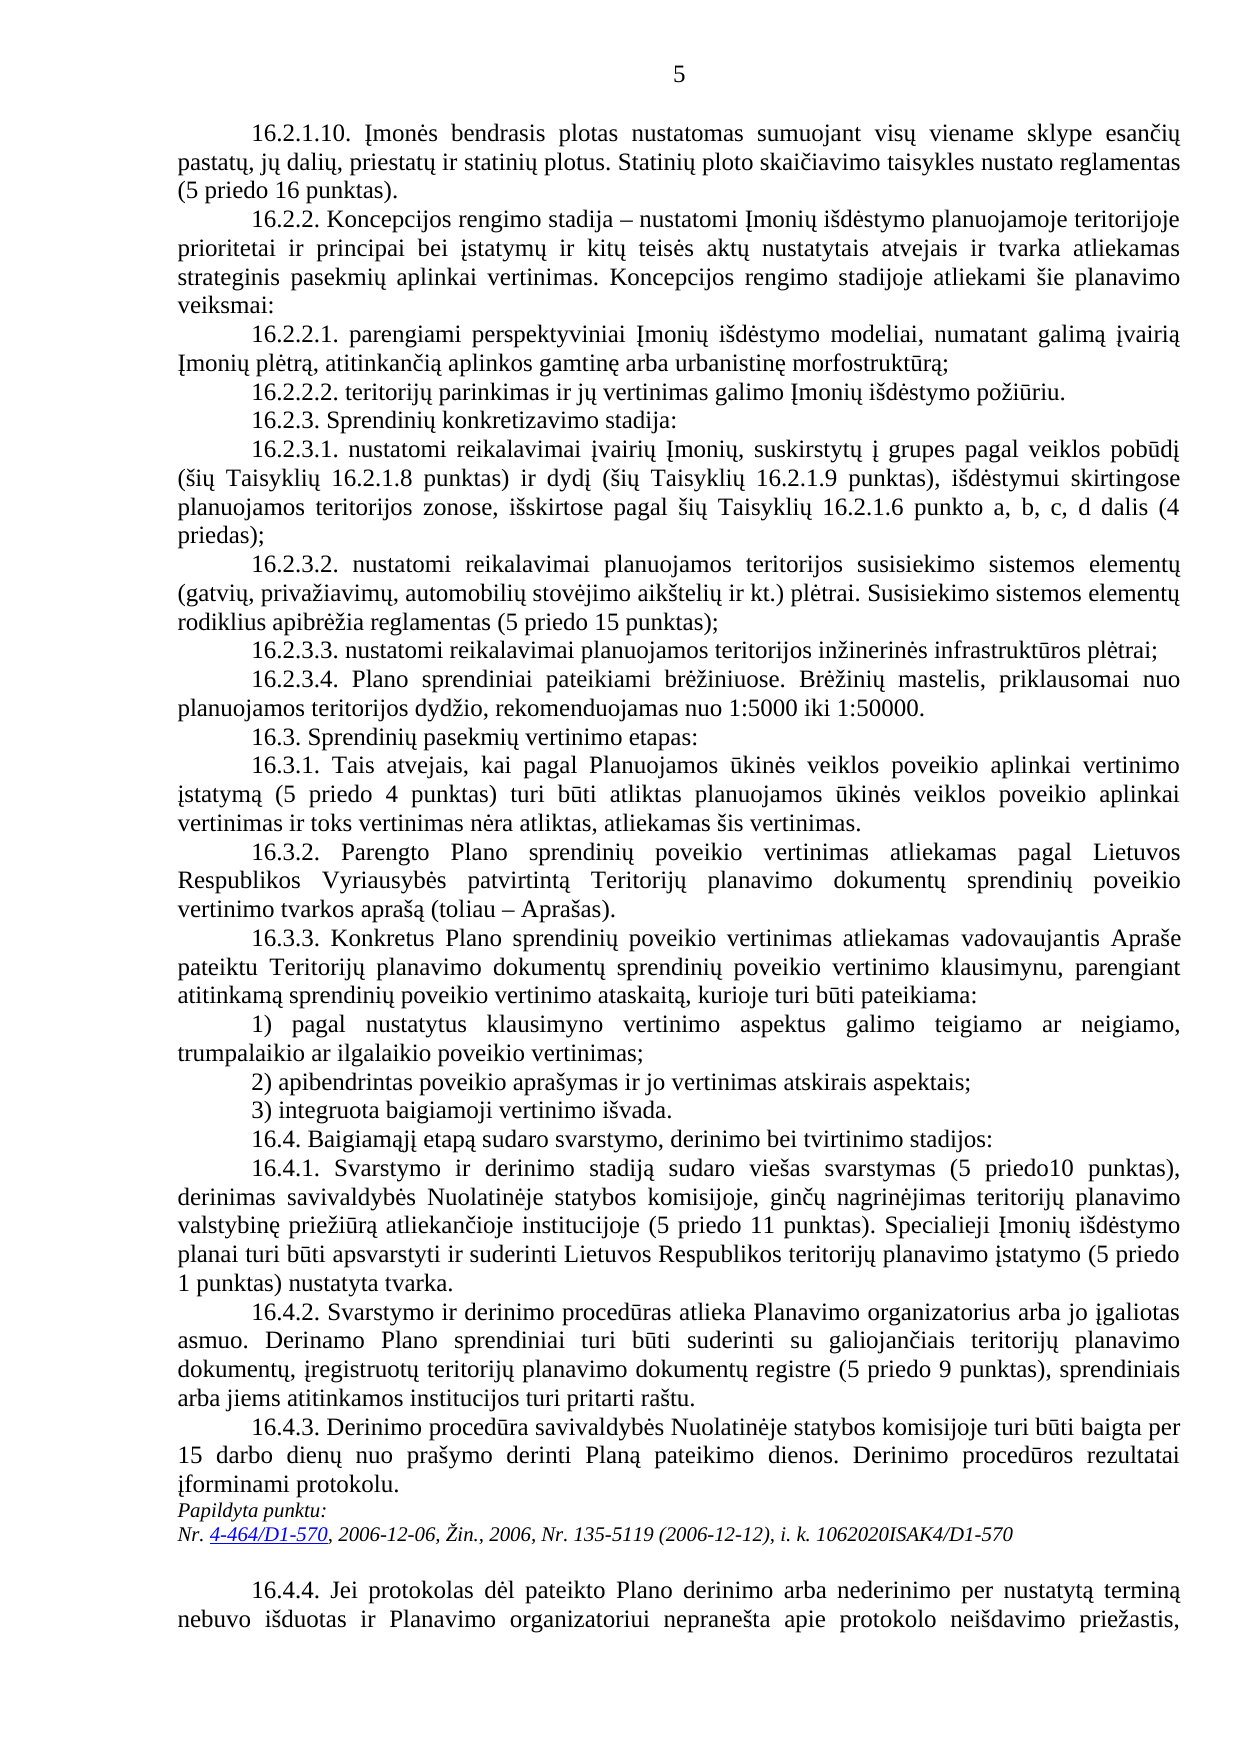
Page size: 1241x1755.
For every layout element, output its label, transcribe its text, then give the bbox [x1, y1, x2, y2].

text 16.2.3.3. nustatomi reikalavimai planuojamos teritorijos inžinerinės infrastruktūros plėtrai; [177, 636, 1181, 664]
text 2) apibendrintas poveikio aprašymas ir jo vertinimas atskirais aspektais; [177, 1067, 1181, 1096]
text Papildyta punktu: [177, 1498, 1181, 1522]
text 16.2.3.1. nustatomi reikalavimai įvairių Įmonių, suskirstytų į grupes pagal veiklos pobūdį (šių Taisyklių 16.2.1.8 punktas) ir dydį (šių Taisyklių 16.2.1.9 punktas), išdėstymui skirtingose planuojamos teritorijos zonose, išskirtose pagal šių Taisyklių 16.2.1.6 punkto a, b, c, d dalis (4 priedas); [177, 434, 1181, 549]
text 16.4. Baigiamąjį etapą sudaro svarstymo, derinimo bei tvirtinimo stadijos: [177, 1124, 1181, 1153]
text Nr. 4-464/D1-570, 2006-12-06, Žin., 2006, Nr. 135-5119 (2006-12-12), i. k. 1062020ISAK4/D1-570 [177, 1522, 1181, 1546]
text 16.2.3.4. Plano sprendiniai pateikiami brėžiniuose. Brėžinių mastelis, priklausomai nuo planuojamos teritorijos dydžio, rekomenduojamas nuo 1:5000 iki 1:50000. [177, 664, 1181, 722]
text 16.2.2.1. parengiami perspektyviniai Įmonių išdėstymo modeliai, numatant galimą įvairią Įmonių plėtrą, atitinkančią aplinkos gamtinę arba urbanistinę morfostruktūrą; [177, 319, 1181, 377]
text 3) integruota baigiamoji vertinimo išvada. [177, 1096, 1181, 1124]
text 16.3.1. Tais atvejais, kai pagal Planuojamos ūkinės veiklos poveikio aplinkai vertinimo įstatymą (5 priedo 4 punktas) turi būti atliktas planuojamos ūkinės veiklos poveikio aplinkai vertinimas ir toks vertinimas nėra atliktas, atliekamas šis vertinimas. [177, 751, 1181, 837]
text 16.2.3. Sprendinių konkretizavimo stadija: [177, 406, 1181, 434]
text 16.3.3. Konkretus Plano sprendinių poveikio vertinimas atliekamas vadovaujantis Apraše pateiktu Teritorijų planavimo dokumentų sprendinių poveikio vertinimo klausimynu, parengiant atitinkamą sprendinių poveikio vertinimo ataskaitą, kurioje turi būti pateikiama: [177, 923, 1181, 1009]
text 16.2.2.2. teritorijų parinkimas ir jų vertinimas galimo Įmonių išdėstymo požiūriu. [177, 377, 1181, 406]
text 16.4.4. Jei protokolas dėl pateikto Plano derinimo arba nederinimo per nustatytą terminą nebuvo išduotas ir Planavimo organizatoriui nepranešta apie protokolo neišdavimo priežastis, [177, 1575, 1181, 1632]
text 16.4.2. Svarstymo ir derinimo procedūras atlieka Planavimo organizatorius arba jo įgaliotas asmuo. Derinamo Plano sprendiniai turi būti suderinti su galiojančiais teritorijų planavimo dokumentų, įregistruotų teritorijų planavimo dokumentų registre (5 priedo 9 punktas), sprendiniais arba jiems atitinkamos institucijos turi pritarti raštu. [177, 1297, 1181, 1412]
text 16.3.2. Parengto Plano sprendinių poveikio vertinimas atliekamas pagal Lietuvos Respublikos Vyriausybės patvirtintą Teritorijų planavimo dokumentų sprendinių poveikio vertinimo tvarkos aprašą (toliau – Aprašas). [177, 837, 1181, 923]
text 16.2.1.10. Įmonės bendrasis plotas nustatomas sumuojant visų viename sklype esančių pastatų, jų dalių, priestatų ir statinių plotus. Statinių ploto skaičiavimo taisykles nustato reglamentas (5 priedo 16 punktas). [177, 118, 1181, 204]
text 16.3. Sprendinių pasekmių vertinimo etapas: [177, 722, 1181, 751]
text 16.2.2. Koncepcijos rengimo stadija – nustatomi Įmonių išdėstymo planuojamoje teritorijoje prioritetai ir principai bei įstatymų ir kitų teisės aktų nustatytais atvejais ir tvarka atliekamas strateginis pasekmių aplinkai vertinimas. Koncepcijos rengimo stadijoje atliekami šie planavimo veiksmai: [177, 204, 1181, 319]
text 16.4.3. Derinimo procedūra savivaldybės Nuolatinėje statybos komisijoje turi būti baigta per 15 darbo dienų nuo prašymo derinti Planą pateikimo dienos. Derinimo procedūros rezultatai įforminami protokolu. [177, 1412, 1181, 1498]
text 16.4.1. Svarstymo ir derinimo stadiją sudaro viešas svarstymas (5 priedo10 punktas), derinimas savivaldybės Nuolatinėje statybos komisijoje, ginčų nagrinėjimas teritorijų planavimo valstybinę priežiūrą atliekančioje institucijoje (5 priedo 11 punktas). Specialieji Įmonių išdėstymo planai turi būti apsvarstyti ir suderinti Lietuvos Respublikos teritorijų planavimo įstatymo (5 priedo 1 punktas) nustatyta tvarka. [177, 1153, 1181, 1297]
text 1) pagal nustatytus klausimyno vertinimo aspektus galimo teigiamo ar neigiamo, trumpalaikio ar ilgalaikio poveikio vertinimas; [177, 1009, 1181, 1067]
text 16.2.3.2. nustatomi reikalavimai planuojamos teritorijos susisiekimo sistemos elementų (gatvių, privažiavimų, automobilių stovėjimo aikštelių ir kt.) plėtrai. Susisiekimo sistemos elementų rodiklius apibrėžia reglamentas (5 priedo 15 punktas); [177, 549, 1181, 636]
